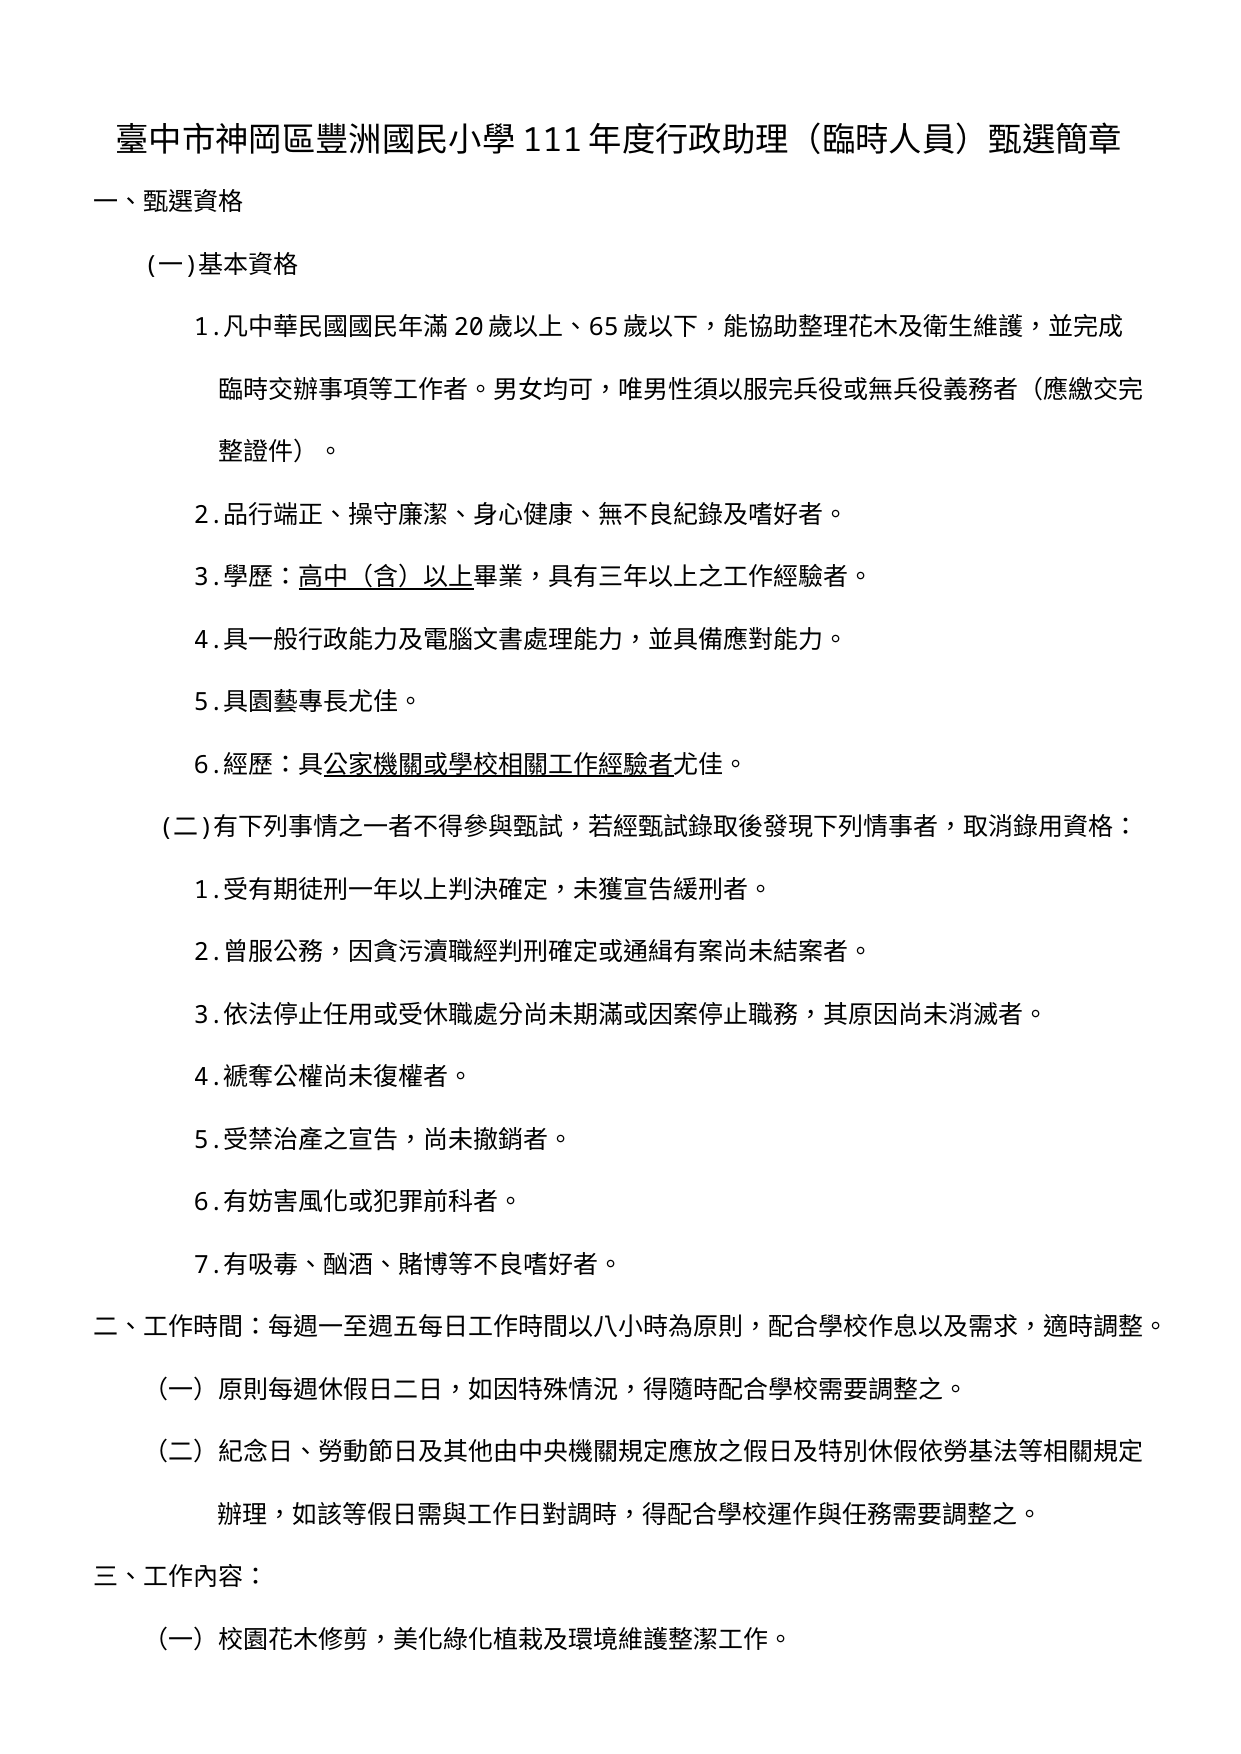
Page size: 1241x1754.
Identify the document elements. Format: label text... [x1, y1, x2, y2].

text (一)基本資格 [144, 221, 1144, 283]
text 6.有妨害風化或犯罪前科者。 [194, 1158, 1144, 1221]
text 三、工作內容： [94, 1533, 1144, 1596]
text 4.褫奪公權尚未復權者。 [194, 1033, 1144, 1096]
text 3.學歷：高中（含）以上畢業，具有三年以上之工作經驗者。 [194, 533, 1144, 596]
text 二、工作時間：每週一至週五每日工作時間以八小時為原則，配合學校作息以及需求，適時調整。 [94, 1283, 1144, 1346]
text 5.受禁治產之宣告，尚未撤銷者。 [194, 1096, 1144, 1158]
text 5.具園藝專長尤佳。 [194, 658, 1144, 721]
text （一）原則每週休假日二日，如因特殊情況，得隨時配合學校需要調整之。 [144, 1346, 1144, 1408]
text 一、甄選資格 [94, 158, 1144, 221]
text 4.具一般行政能力及電腦文書處理能力，並具備應對能力。 [194, 596, 1144, 658]
text （一）校園花木修剪，美化綠化植栽及環境維護整潔工作。 [144, 1596, 1144, 1658]
text 6.經歷：具公家機關或學校相關工作經驗者尤佳。 [194, 721, 1144, 783]
text 1.凡中華民國國民年滿20歲以上、65歲以下，能協助整理花木及衛生維護，並完成臨時交辦事項等工作者。男女均可，唯男性須以服完兵役或無兵役義務者（應繳交完整證件）。 [194, 283, 1144, 471]
text 7.有吸毒、酗酒、賭博等不良嗜好者。 [194, 1221, 1144, 1283]
text 3.依法停止任用或受休職處分尚未期滿或因案停止職務，其原因尚未消滅者。 [194, 971, 1144, 1033]
text 2.品行端正、操守廉潔、身心健康、無不良紀錄及嗜好者。 [194, 471, 1144, 533]
text 2.曾服公務，因貪污瀆職經判刑確定或通緝有案尚未結案者。 [194, 908, 1144, 971]
text 1.受有期徒刑一年以上判決確定，未獲宣告緩刑者。 [194, 846, 1144, 908]
text （二）紀念日、勞動節日及其他由中央機關規定應放之假日及特別休假依勞基法等相關規定辦理，如該等假日需與工作日對調時，得配合學校運作與任務需要調整之。 [144, 1408, 1144, 1533]
text 臺中市神岡區豐洲國民小學111年度行政助理（臨時人員）甄選簡章 [94, 96, 1144, 158]
text (二)有下列事情之一者不得參與甄試，若經甄試錄取後發現下列情事者，取消錄用資格： [144, 783, 1144, 846]
